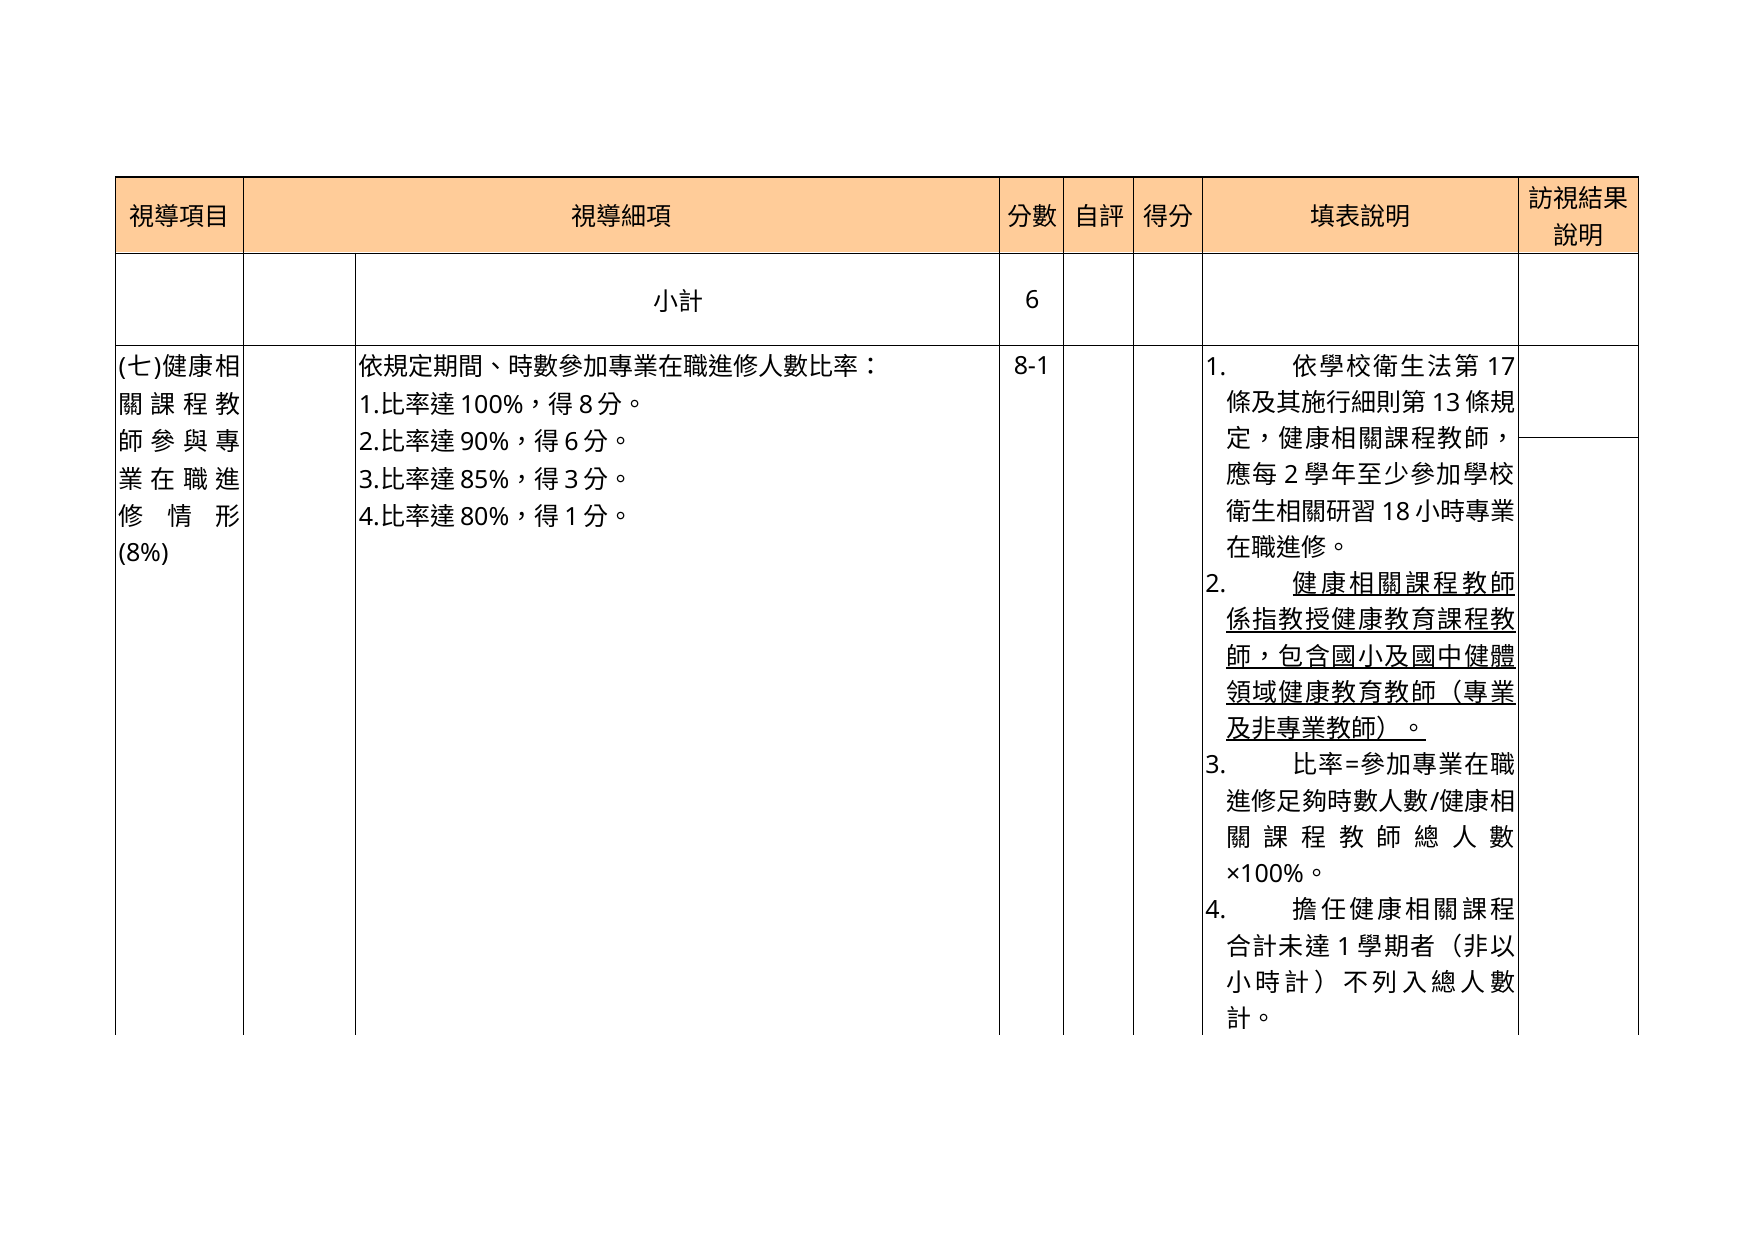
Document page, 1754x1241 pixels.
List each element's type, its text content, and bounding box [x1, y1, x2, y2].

table_cell [1519, 438, 1638, 1035]
table_cell [1519, 254, 1638, 345]
table_cell 小計 [356, 254, 999, 345]
table_header 視導細項 [244, 178, 999, 252]
table_cell [1064, 346, 1133, 1035]
table_cell [1203, 254, 1518, 345]
table_cell [1134, 254, 1202, 345]
table_cell (七)健康相關課程教師參與專業在職進修情形(8%) [116, 346, 243, 1035]
table_cell [116, 254, 243, 345]
table_cell [1064, 254, 1133, 345]
table_cell [1134, 346, 1202, 1035]
table_cell 8-1 [1000, 346, 1063, 1035]
table_header 得分 [1134, 178, 1202, 252]
table_cell [244, 254, 355, 345]
table_header 自評 [1064, 178, 1133, 252]
table_header 分數 [1000, 178, 1063, 252]
table_header 視導項目 [116, 178, 243, 252]
table_cell [1519, 346, 1638, 437]
table_cell [244, 346, 355, 1035]
table_cell 依規定期間、時數參加專業在職進修人數比率： 1.比率達100%，得8分。 2.比率達90%，得6分。 3.比率達85%，得3分。 4.比率達80%，得1分。 [356, 346, 999, 1035]
table_header 填表說明 [1203, 178, 1518, 252]
table_header 訪視結果說明 [1519, 178, 1638, 252]
table_cell 依學校衛生法第17條及其施行細則第13條規定，健康相關課程教師，應每2學年至少參加學校衛生相關研習18小時專業在職進修。 健康相關課程教師係指教授健康教育課程教師，包含國小及國中健體領域健康教育教師（專業及非專業教師）。 比率=參加專業在職進修足夠時數人數/健康相關課程教師總人數×100%。 擔任健康相關課程合計未達1學期者（非以小時計）不列入總人數計。 擔任健康相關課程合計未達1學年者，列入總人數計，專業在職進修達6小時者得列入進修人數。 擔任健康相關課程合計未達2學年者，列入總人數計，專業在職進修達12小時者得列入進修人數。 請提供佐證資料。（例如進修內容，是否符合教師教學專業知能所需等） [1203, 346, 1518, 1035]
table_cell 6 [1000, 254, 1063, 345]
